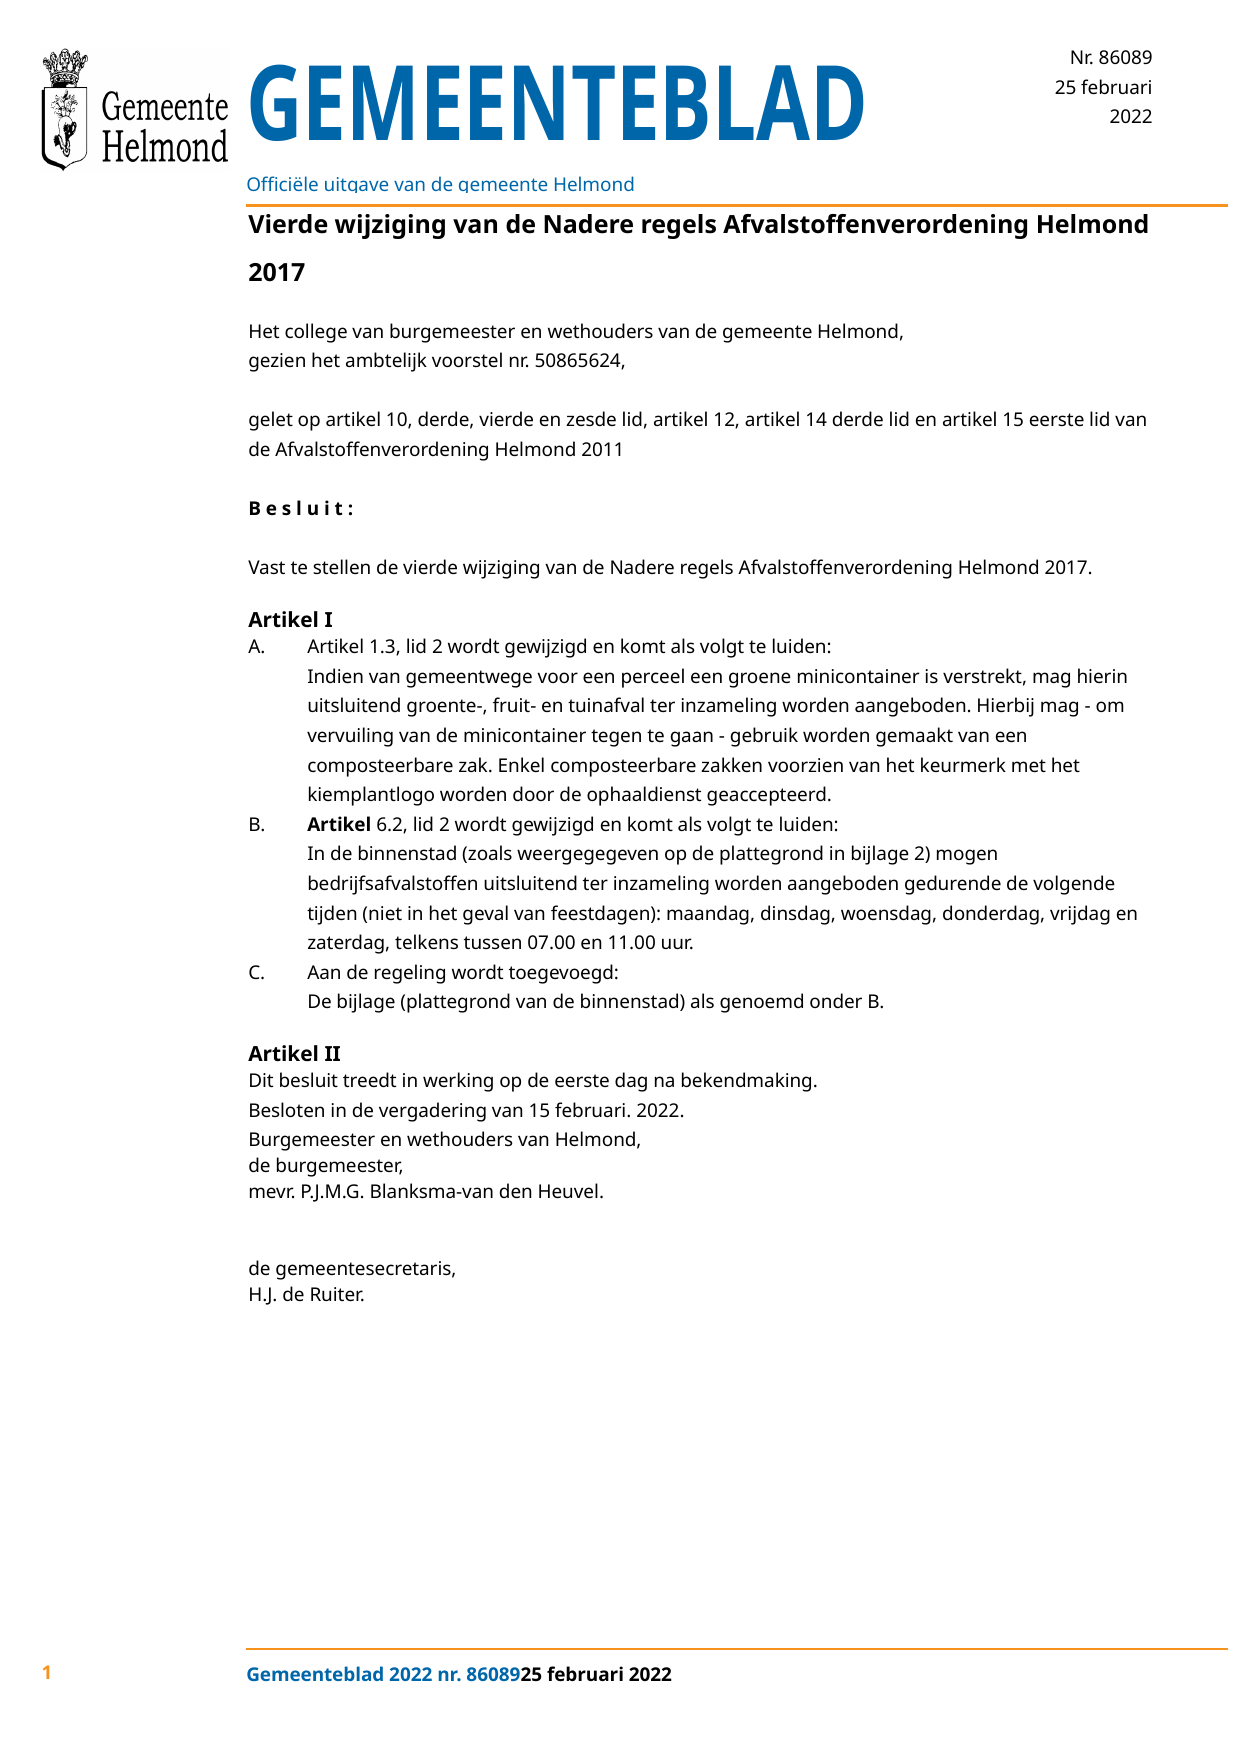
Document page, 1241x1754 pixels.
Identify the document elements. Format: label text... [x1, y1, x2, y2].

list Indien van gemeentwege voor een perceel een groene minicontainer is verstrekt, mag hierin uitsluitend groente-, fruit- en tuinafval ter inzameling worden aangeboden. Hierbij mag - om vervuiling van de minicontainer tegen te gaan - gebruik worden gemaakt van een composteerbare zak. Enkel composteerbare zakken voorzien van het keurmerk met het kiemplantlogo worden door de ophaaldienst geaccepteerd. [248, 663, 1152, 807]
text B e s l u i t : [248, 495, 1152, 521]
text Vast te stellen de vierde wijziging van de Nadere regels Afvalstoffenverordening Helmond 2017. [248, 554, 1152, 580]
text Vierde wijziging van de Nadere regels Afvalstoffenverordening Helmond 2017 [248, 207, 1152, 288]
text H.J. de Ruiter. [248, 1281, 1152, 1307]
list In de binnenstad (zoals weergegegeven op de plattegrond in bijlage 2) mogen bedrijfsafvalstoffen uitsluitend ter inzameling worden aangeboden gedurende de volgende tijden (niet in het geval van feestdagen): maandag, dinsdag, woensdag, donderdag, vrijdag en zaterdag, telkens tussen 07.00 en 11.00 uur. [248, 841, 1152, 955]
text Dit besluit treedt in werking op de eerste dag na bekendmaking. [248, 1067, 1152, 1093]
text Burgemeester en wethouders van Helmond, [248, 1126, 1152, 1152]
list Artikel 1.3, lid 2 wordt gewijzigd en komt als volgt te luiden: [248, 633, 1152, 659]
text Artikel II [248, 1039, 1152, 1067]
list Aan de regeling wordt toegevoegd: [248, 959, 1152, 984]
text de burgemeester, [248, 1152, 1152, 1178]
text de gemeentesecretaris, [248, 1255, 1152, 1281]
text gelet op artikel 10, derde, vierde en zesde lid, artikel 12, artikel 14 derde lid en artikel 15 eerste lid van de Afvalstoffenverordening Helmond 2011 [248, 407, 1152, 462]
text Het college van burgemeester en wethouders van de gemeente Helmond, [248, 318, 1152, 344]
text Artikel I [248, 605, 1152, 633]
text Besloten in de vergadering van 15 februari. 2022. [248, 1097, 1152, 1123]
list De bijlage (plattegrond van de binnenstad) als genoemd onder B. [248, 988, 1152, 1014]
list Artikel 6.2, lid 2 wordt gewijzigd en komt als volgt te luiden: [248, 811, 1152, 837]
text mevr. P.J.M.G. Blanksma-van den Heuvel. [248, 1178, 1152, 1204]
text gezien het ambtelijk voorstel nr. 50865624, [248, 347, 1152, 373]
picture [41, 47, 231, 172]
